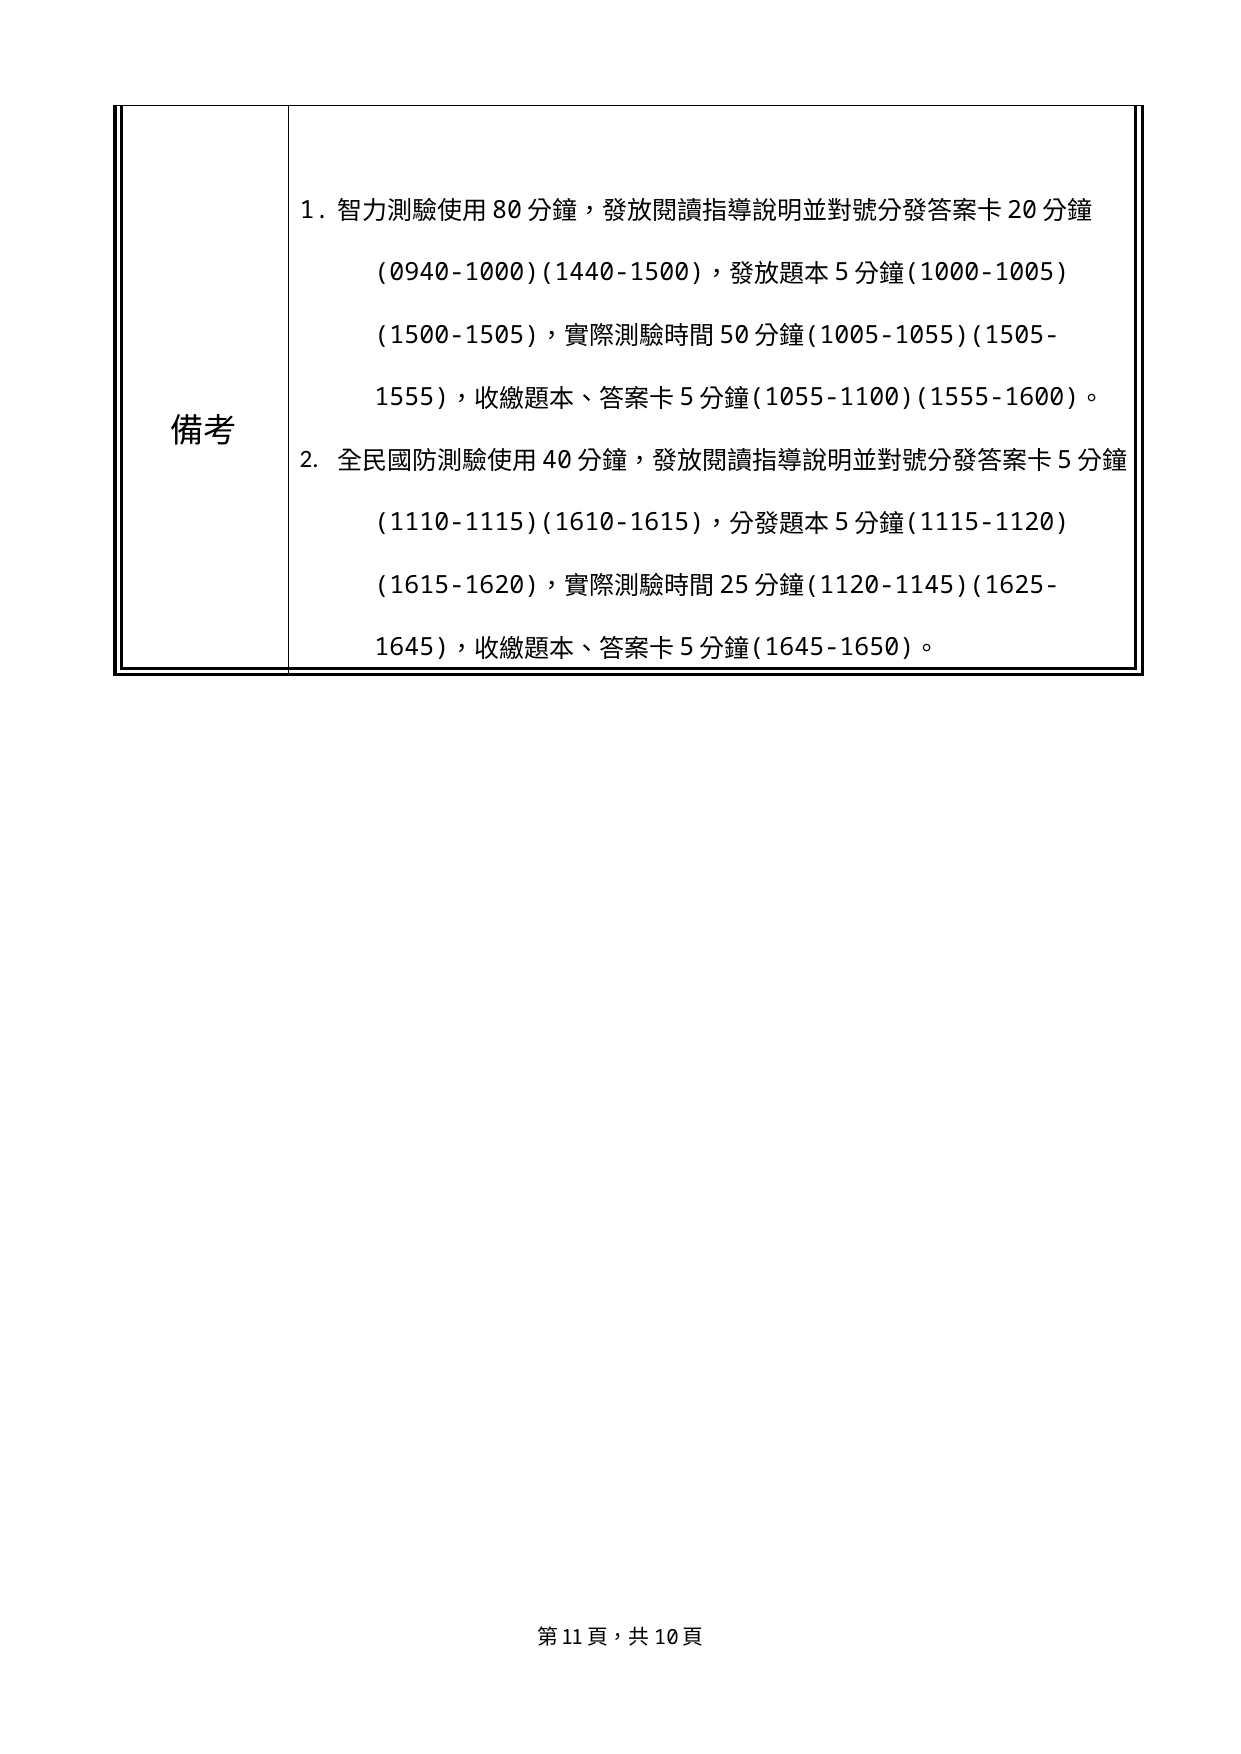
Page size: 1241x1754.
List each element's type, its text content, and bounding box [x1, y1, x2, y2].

table_cell 智力測驗使用80分鐘，發放閱讀指導說明並對號分發答案卡20分鐘(0940-1000)(1440-1500)，發放題本5分鐘(1000-1005)(1500-1505)，實際測驗時間50分鐘(1005-1055)(1505-1555)，收繳題本、答案卡5分鐘(1055-1100)(1555-1600)。 全民國防測驗使用40分鐘，發放閱讀指導說明並對號分發答案卡5分鐘(1110-1115)(1610-1615)，分發題本5分鐘(1115-1120)(1615-1620)，實際測驗時間25分鐘(1120-1145)(1625-1645)，收繳題本、答案卡5分鐘(1645-1650)。 [289, 106, 1134, 667]
table_cell 備考 [123, 106, 288, 667]
